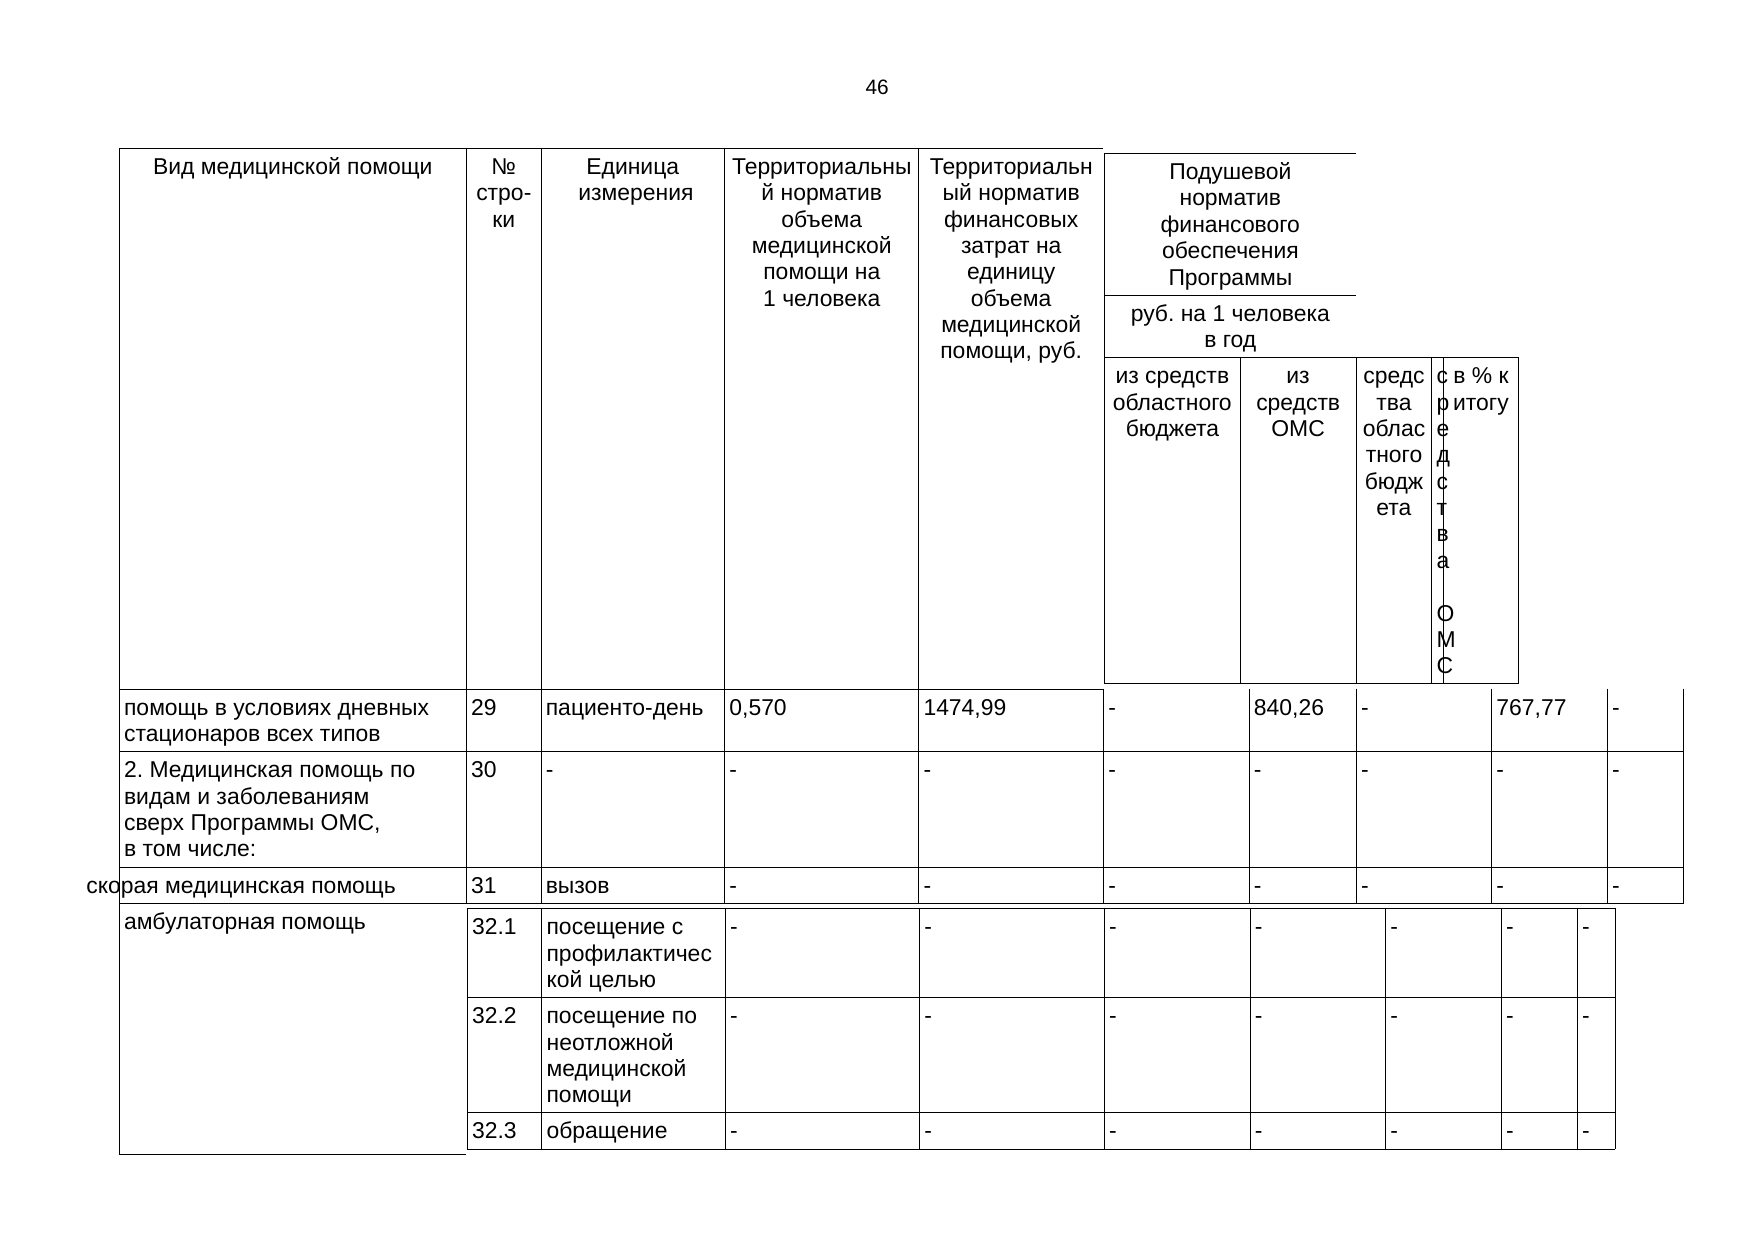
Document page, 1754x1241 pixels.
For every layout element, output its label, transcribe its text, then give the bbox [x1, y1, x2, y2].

table_header - [1578, 909, 1615, 997]
table_header № стро-ки [467, 149, 541, 688]
table_cell из средств областного бюджета [1105, 358, 1240, 683]
table_cell - [1105, 1113, 1250, 1148]
table_cell - [1251, 998, 1385, 1112]
table_header - [1251, 909, 1385, 997]
table_cell - [919, 752, 1103, 866]
table_cell руб. на 1 человека в год [1105, 296, 1356, 357]
table_cell - [726, 1113, 919, 1148]
table_cell - [1386, 998, 1501, 1112]
table_header Вид медицинской помощи [120, 149, 466, 688]
table_cell 767,77 [1492, 689, 1607, 751]
table_cell - [1357, 689, 1491, 751]
table_cell - [1608, 689, 1683, 751]
table_header [1103, 148, 1683, 688]
table_header Территориальный норматив объема медицинской помощи на 1 человека [725, 149, 918, 688]
table_cell - [1492, 868, 1607, 903]
table_cell - [1250, 868, 1356, 903]
table_cell посещение по неотложной медицинской помощи [542, 998, 725, 1112]
table_cell - [542, 752, 724, 866]
table_cell [1432, 295, 1443, 357]
table_cell - [1104, 689, 1249, 751]
table_cell 30 [467, 752, 541, 866]
table_cell из средств ОМС [1241, 358, 1356, 683]
table_header - [1386, 909, 1501, 997]
table_cell - [725, 752, 918, 866]
table_cell - [920, 998, 1104, 1112]
table_cell 31 [467, 868, 541, 903]
table_cell - [1357, 752, 1491, 866]
table_header Единица измерения [542, 149, 724, 688]
table_header [1432, 153, 1443, 294]
table_cell 1474,99 [919, 690, 1103, 751]
table_cell 32.2 [468, 998, 541, 1112]
table_cell [1356, 295, 1432, 357]
table_cell 2. Медицинская помощь по видам и заболеваниям сверх Программы ОМС, в том числе: [120, 752, 466, 866]
table_cell - [919, 868, 1103, 903]
table_cell амбулаторная помощь [120, 904, 466, 1154]
table_cell - [726, 998, 919, 1112]
table_cell пациенто-день [542, 690, 724, 751]
table_cell средства ОМС [1432, 358, 1443, 683]
table_cell 840,26 [1250, 689, 1356, 751]
table_cell - [1578, 1113, 1615, 1148]
table_cell - [1502, 998, 1577, 1112]
table_header [1356, 153, 1432, 294]
table_header - [726, 909, 919, 997]
table_header посещение с профилактической целью [542, 909, 725, 997]
table_cell - [1357, 868, 1491, 903]
table_cell - [1608, 868, 1683, 903]
table_cell - [1251, 1113, 1385, 1148]
table_cell в % к итогу [1444, 358, 1518, 683]
table_cell - [1104, 752, 1249, 866]
table_cell - [1492, 752, 1607, 866]
table_cell - [1105, 998, 1250, 1112]
table_cell - [725, 868, 918, 903]
table_cell 32.3 [468, 1113, 541, 1148]
table_cell - [1578, 998, 1615, 1112]
table_cell помощь в условиях дневных стационаров всех типов [120, 690, 466, 751]
table_header - [920, 909, 1104, 997]
table_cell [1443, 295, 1518, 357]
table_cell средства областного бюджета [1357, 358, 1431, 683]
table_header Подушевой норматив финансового обеспечения Программы [1105, 154, 1356, 294]
table_header 32.1 [468, 909, 541, 997]
table_cell - [1502, 1113, 1577, 1148]
table_header Территориальный норматив финансовых затрат на единицу объема медицинской помощи, руб. [919, 149, 1103, 688]
table_cell 29 [467, 690, 541, 751]
table_cell - [1104, 868, 1249, 903]
table_cell - [920, 1113, 1104, 1148]
table_cell - [1386, 1113, 1501, 1148]
table_cell скорая медицинская помощь [120, 868, 466, 903]
table_cell - [1608, 752, 1683, 866]
table_cell вызов [542, 868, 724, 903]
table_cell [466, 904, 1683, 1154]
table_header - [1502, 909, 1577, 997]
table_cell обращение [542, 1113, 725, 1148]
table_cell - [1250, 752, 1356, 866]
table_cell 0,570 [725, 690, 918, 751]
table_header - [1105, 909, 1250, 997]
table_header [1443, 153, 1518, 294]
